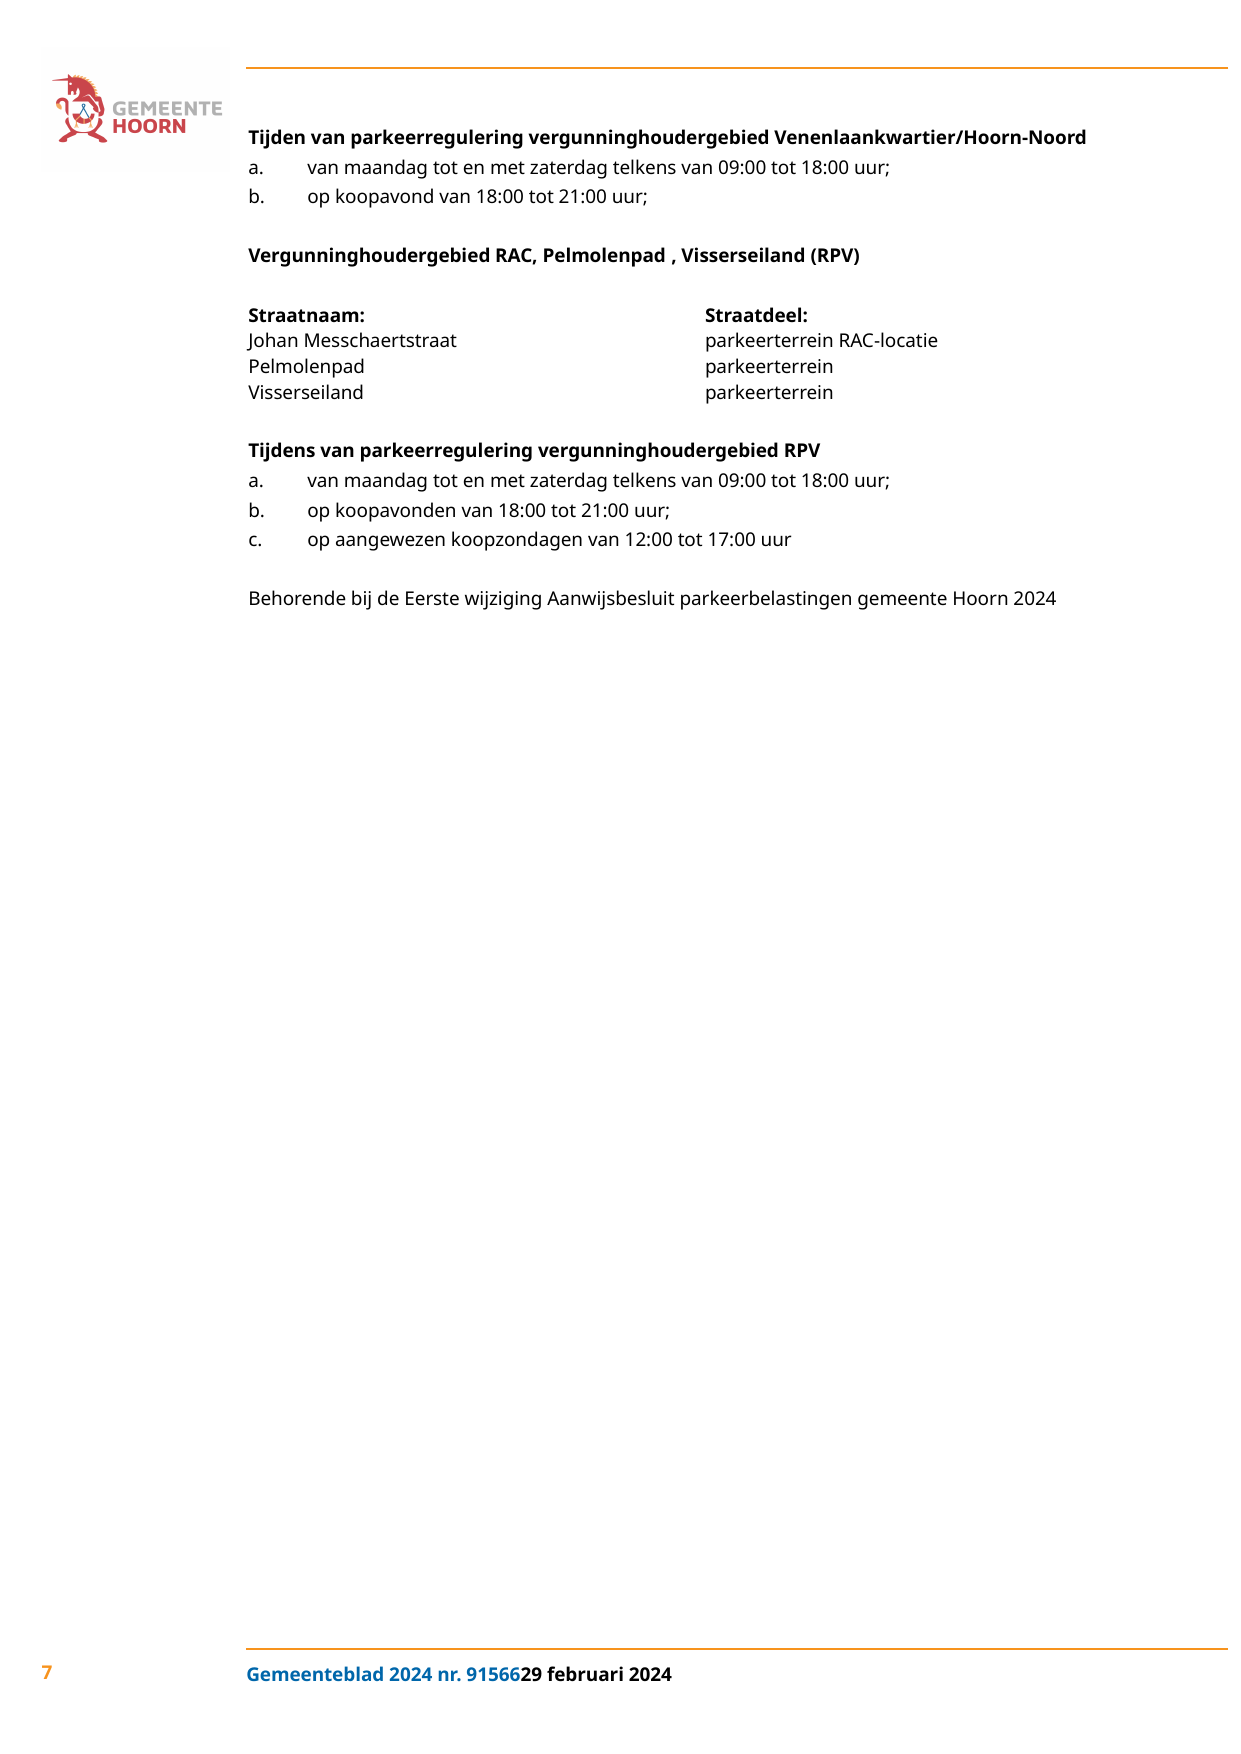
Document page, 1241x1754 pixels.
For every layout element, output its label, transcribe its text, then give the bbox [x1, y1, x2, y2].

table_cell parkeerterrein [705, 354, 1152, 379]
table_cell Johan Messchaertstraat [248, 328, 705, 353]
table_header Straatdeel: [705, 302, 1152, 328]
table_cell Visserseiland [248, 379, 705, 405]
picture [41, 47, 231, 172]
list op koopavond van 18:00 tot 21:00 uur; [248, 183, 1152, 209]
text Behorende bij de Eerste wijziging Aanwijsbesluit parkeerbelastingen gemeente Hoorn 2024 [248, 586, 1152, 611]
list op koopavonden van 18:00 tot 21:00 uur; [248, 497, 1152, 523]
table_cell parkeerterrein [705, 379, 1152, 405]
table_cell parkeerterrein RAC-locatie [705, 328, 1152, 353]
text Tijdens van parkeerregulering vergunninghoudergebied RPV [248, 438, 1152, 463]
table_header Straatnaam: [248, 302, 705, 328]
table_cell Pelmolenpad [248, 354, 705, 379]
list van maandag tot en met zaterdag telkens van 09:00 tot 18:00 uur; [248, 154, 1152, 180]
list op aangewezen koopzondagen van 12:00 tot 17:00 uur [248, 526, 1152, 552]
list van maandag tot en met zaterdag telkens van 09:00 tot 18:00 uur; [248, 467, 1152, 493]
text Tijden van parkeerregulering vergunninghoudergebied Venenlaankwartier/Hoorn-Noord [248, 124, 1152, 150]
text Vergunninghoudergebied RAC, Pelmolenpad , Visserseiland (RPV) [248, 243, 1152, 268]
